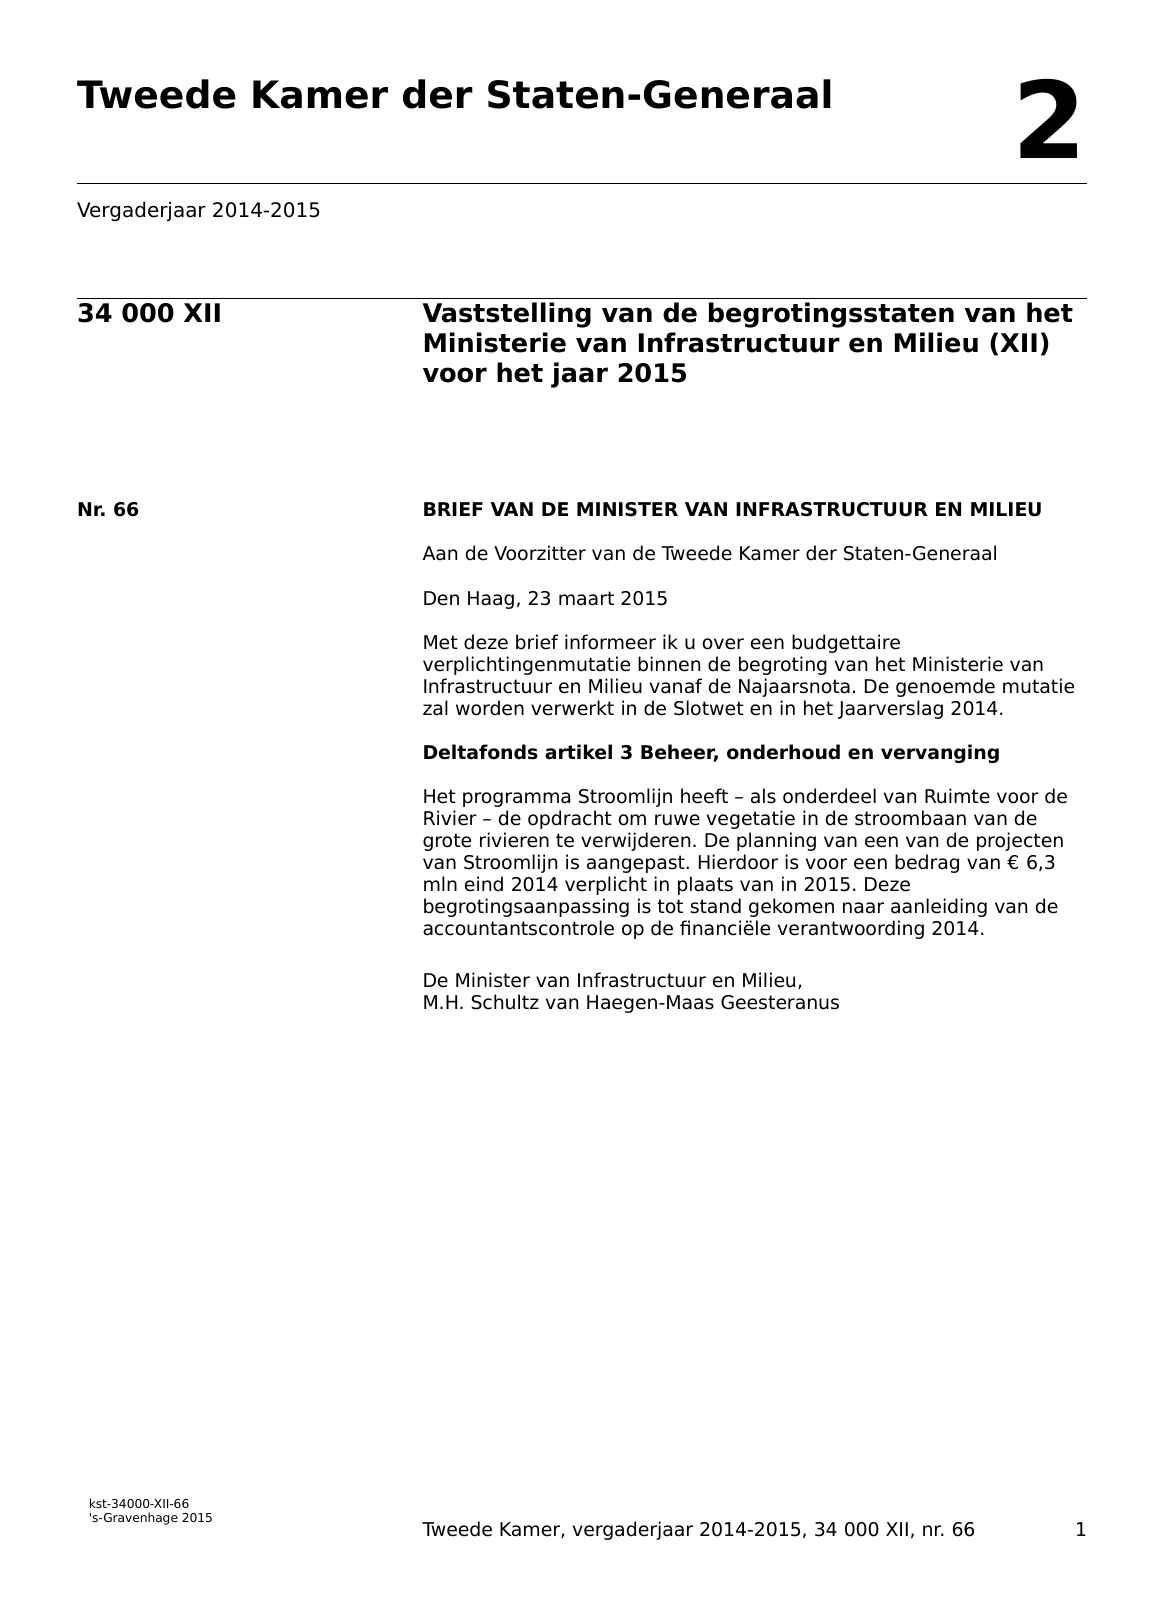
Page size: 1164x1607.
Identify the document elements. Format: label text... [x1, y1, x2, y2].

table_cell Vergaderjaar 2014-2015 [77, 184, 1087, 298]
subtitle Nr. 66 BRIEF VAN DE MINISTER VAN INFRASTRUCTUUR EN MILIEU [77, 499, 1087, 521]
subtitle 34 000 XII Vaststelling van de begrotingsstaten van het Ministerie van Infrastructuur en Milieu (XII) voor het jaar 2015 [77, 299, 1087, 388]
text De Minister van Infrastructuur en Milieu, M.H. Schultz van Haegen-Maas Geesteranus [422, 970, 1087, 1014]
table_header 2 [886, 59, 1087, 183]
text kst-34000-XII-66 [88, 1497, 323, 1511]
subtitle Deltafonds artikel 3 Beheer, onderhoud en vervanging [422, 742, 1087, 764]
text 's-Gravenhage 2015 [88, 1511, 323, 1525]
text Met deze brief informeer ik u over een budgettaire verplichtingenmutatie binnen de begroting van het Ministerie van Infrastructuur en Milieu vanaf de Najaarsnota. De genoemde mutatie zal worden verwerkt in de Slotwet en in het Jaarverslag 2014. [422, 632, 1087, 719]
text Aan de Voorzitter van de Tweede Kamer der Staten-Generaal [422, 543, 1087, 565]
table_header Tweede Kamer der Staten-Generaal [77, 59, 886, 183]
text Den Haag, 23 maart 2015 [422, 587, 1087, 609]
text Het programma Stroomlijn heeft – als onderdeel van Ruimte voor de Rivier – de opdracht om ruwe vegetatie in de stroombaan van de grote rivieren te verwijderen. De planning van een van de projecten van Stroomlijn is aangepast. Hierdoor is voor een bedrag van € 6,3 mln eind 2014 verplicht in plaats van in 2015. Deze begrotingsaanpassing is tot stand gekomen naar aanleiding van de accountantscontrole op de financiële verantwoording 2014. [422, 786, 1087, 940]
